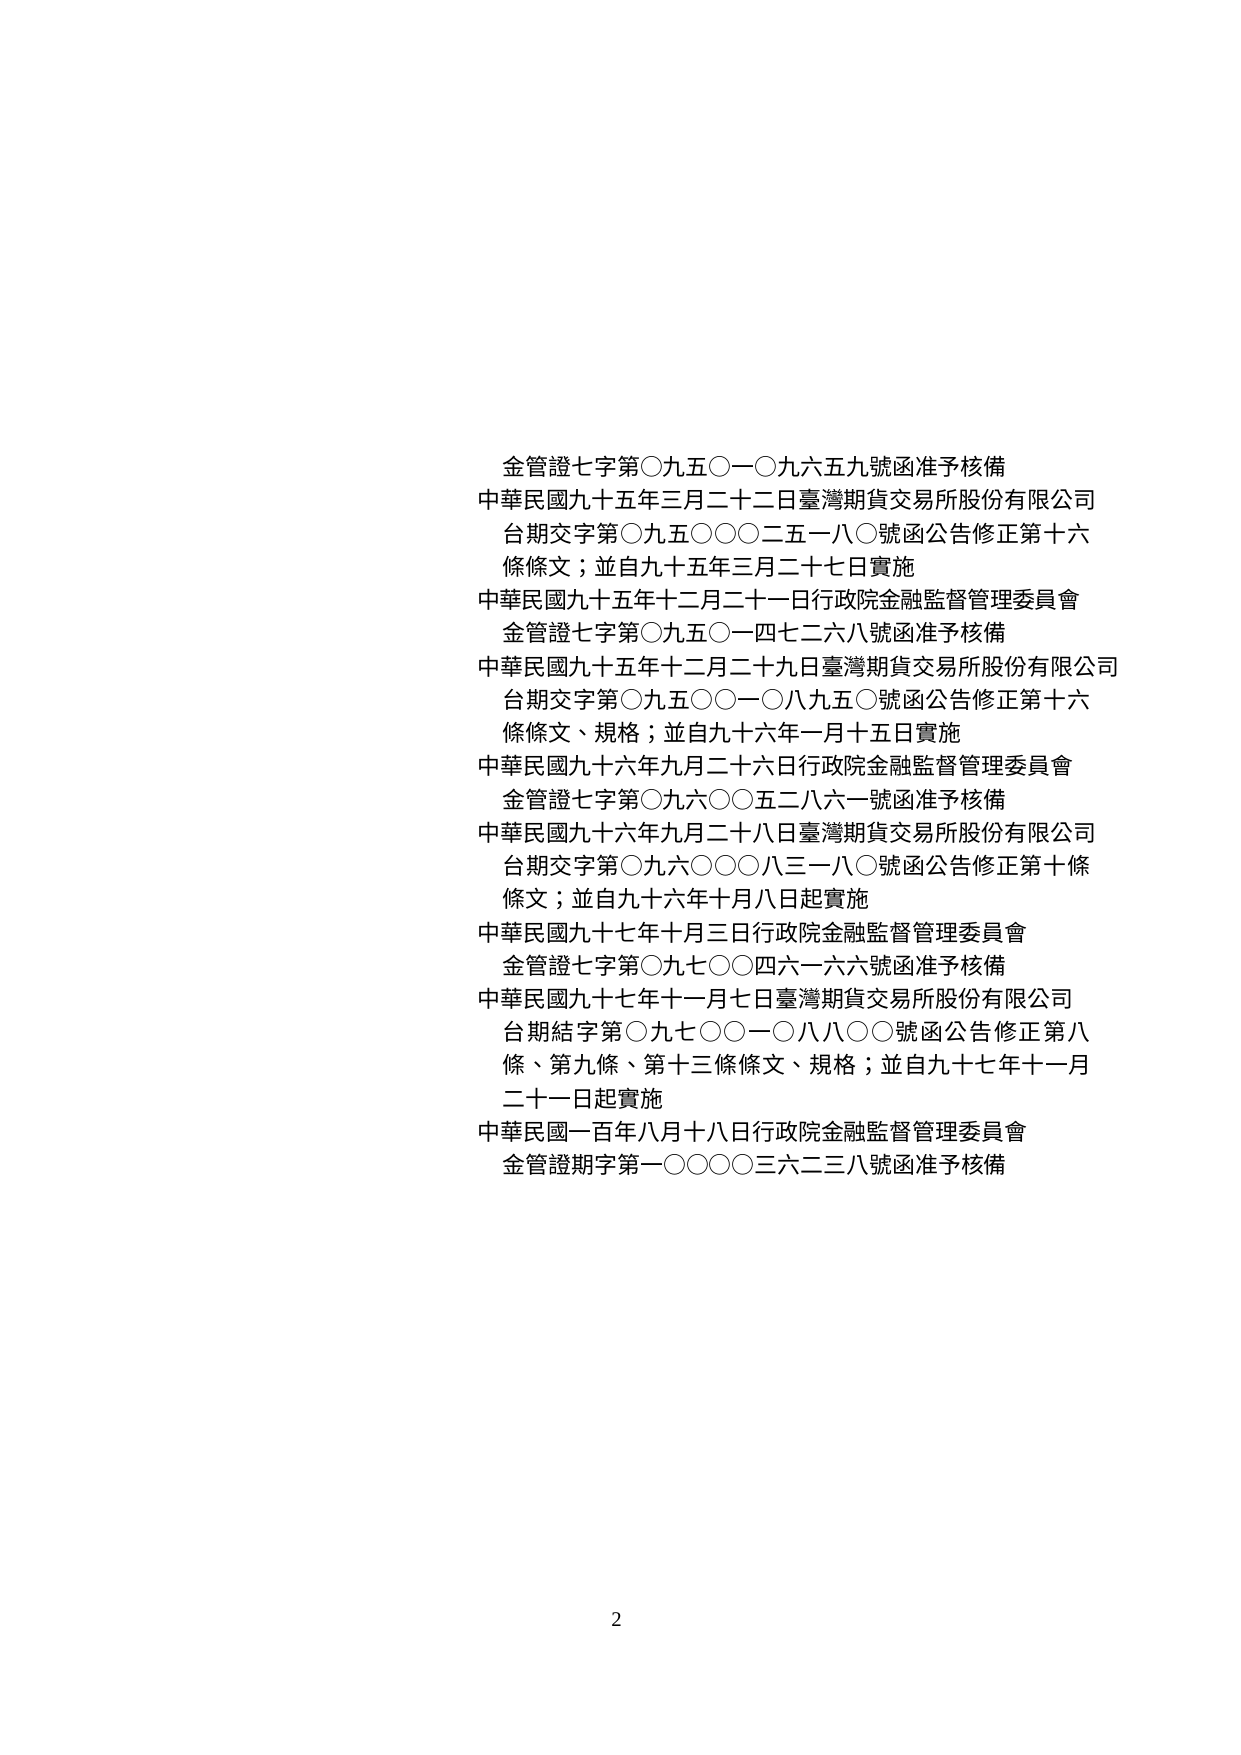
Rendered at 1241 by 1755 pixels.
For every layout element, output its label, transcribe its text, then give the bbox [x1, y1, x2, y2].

text 台期交字第○九五○○一○八九五○號函公告修正第十六條條文、規格；並自九十六年一月十五日實施 [502, 682, 1093, 748]
text 中華民國九十七年十一月七日臺灣期貨交易所股份有限公司 [181, 981, 1093, 1014]
text 台期交字第○九六○○○八三一八○號函公告修正第十條條文；並自九十六年十月八日起實施 [502, 848, 1093, 914]
text 中華民國九十七年十月三日行政院金融監督管理委員會 [181, 914, 1093, 948]
text 中華民國九十五年十二月二十九日臺灣期貨交易所股份有限公司 [181, 648, 1122, 682]
text 中華民國九十六年九月二十六日行政院金融監督管理委員會 [181, 748, 1093, 781]
text 中華民國一百年八月十八日行政院金融監督管理委員會 [181, 1114, 1093, 1147]
text 中華民國九十六年九月二十八日臺灣期貨交易所股份有限公司 [181, 815, 1098, 848]
text 中華民國九十五年十二月二十一日行政院金融監督管理委員會 [181, 582, 1093, 615]
text 金管證七字第○九六○○五二八六一號函准予核備 [181, 781, 1093, 815]
text 金管證七字第○九五○一四七二六八號函准予核備 [181, 615, 1093, 648]
text 金管證七字第○九五○一○九六五九號函准予核備 [181, 449, 1093, 482]
text 中華民國九十五年三月二十二日臺灣期貨交易所股份有限公司 [181, 482, 1098, 516]
text 金管證期字第一○○○○三六二三八號函准予核備 [502, 1147, 1093, 1180]
text 台期交字第○九五○○○二五一八○號函公告修正第十六條條文；並自九十五年三月二十七日實施 [502, 516, 1093, 582]
text 金管證七字第○九七○○四六一六六號函准予核備 [181, 948, 1093, 981]
text 台期結字第○九七○○一○八八○○號函公告修正第八條、第九條、第十三條條文、規格；並自九十七年十一月二十一日起實施 [502, 1014, 1093, 1114]
